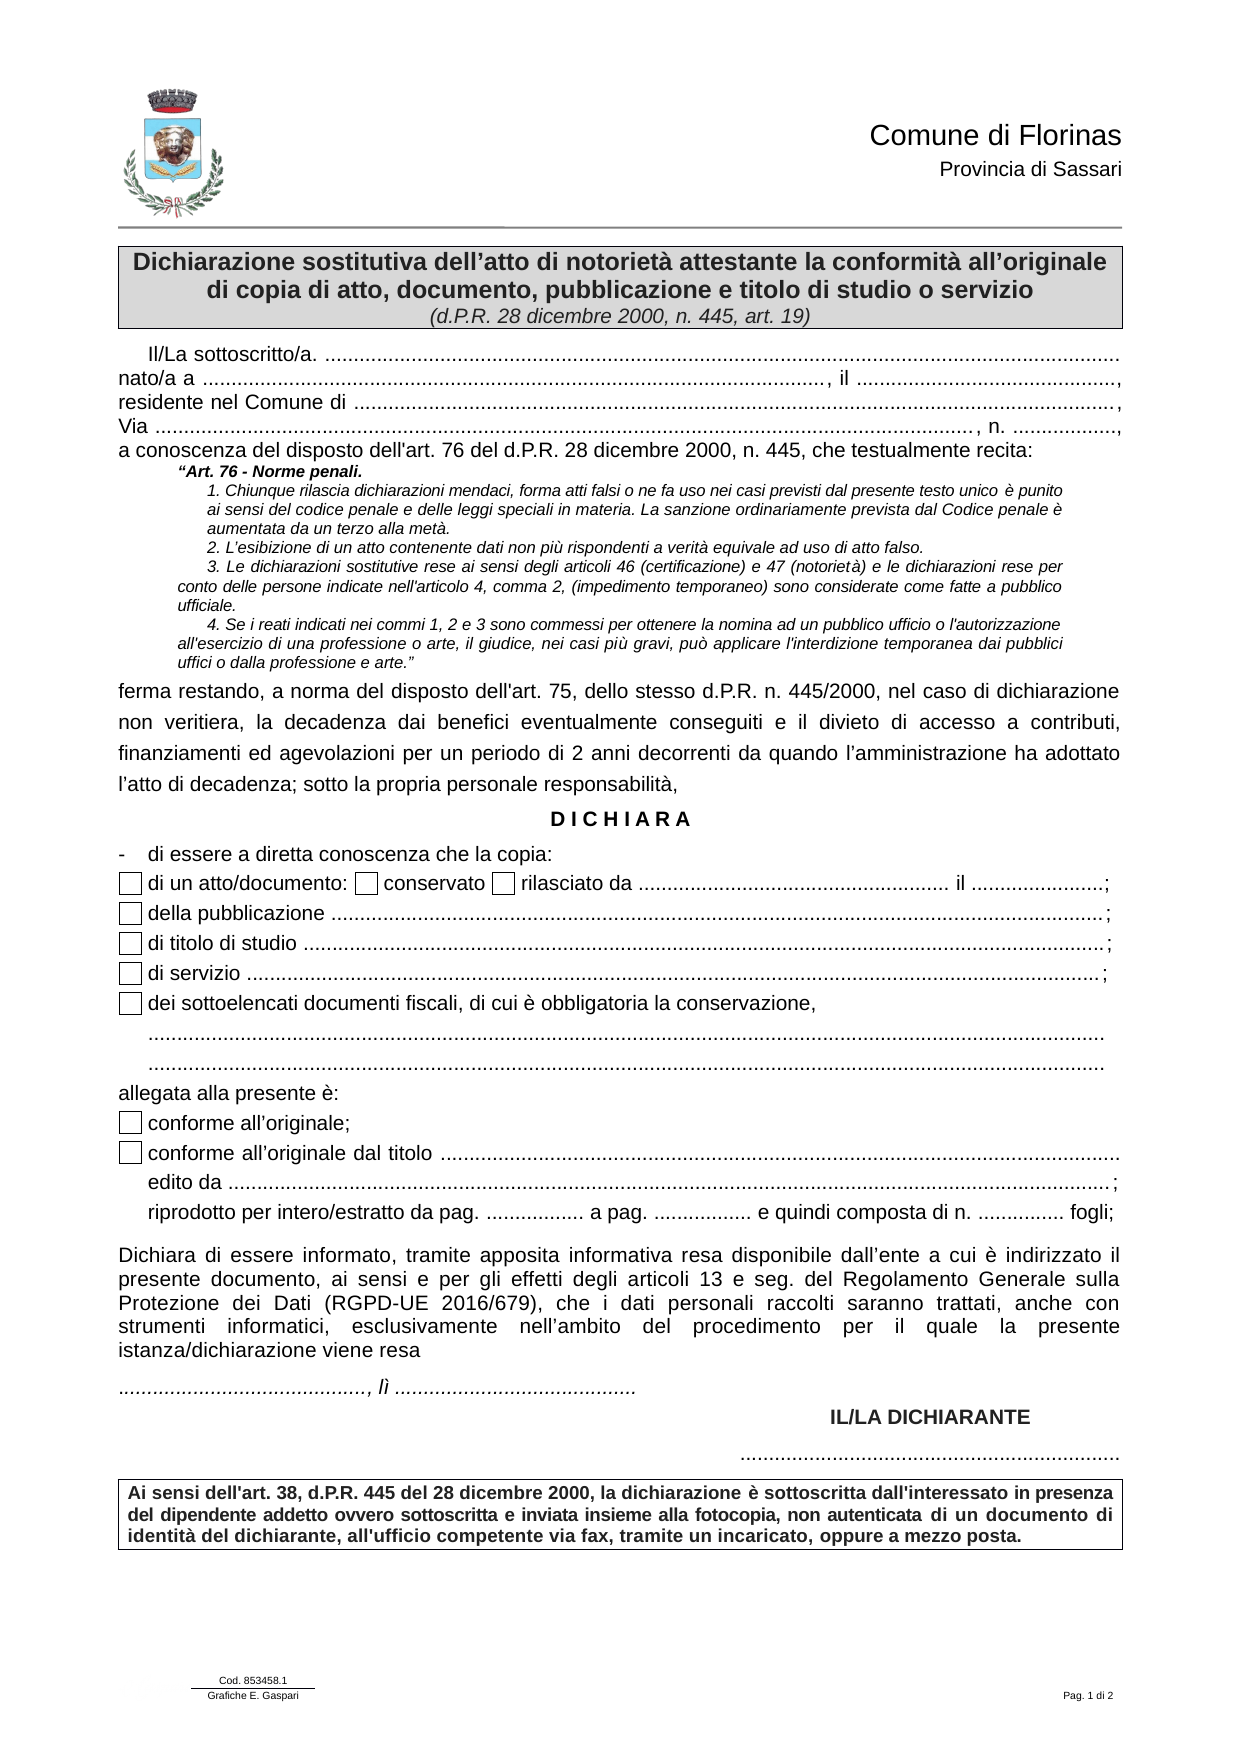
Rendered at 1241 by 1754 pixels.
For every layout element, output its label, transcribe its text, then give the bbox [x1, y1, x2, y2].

text di servizio ....................................................................................................................................................; [118, 961, 1122, 985]
table_header Dichiarazione sostitutiva dell’atto di notorietà attestante la conformità all’originale di copia di atto, documento, pubblicazione e titolo di studio o servizio (d.P.R. 28 dicembre 2000, n. 445, art. 19) [119, 247, 1122, 328]
text ...................................................................................................................................................................... [118, 1051, 1122, 1074]
text di titolo di studio ...........................................................................................................................................; [118, 931, 1122, 955]
text Il/La sottoscritto/a. .......................................................................................................................................... nato/a a ............................................................................................................, il ............................................., residente nel Comune di ...................................................................................................................................., Via .............................................................................................................................................., n. .................., a conoscenza del disposto dell'art. 76 del d.P.R. 28 dicembre 2000, n. 445, che testualmente recita: [118, 342, 1122, 461]
text conforme all’originale; [118, 1110, 1122, 1134]
text 3. Le dichiarazioni sostitutive rese ai sensi degli articoli 46 (certificazione) e 47 (notorietà) e le dichiarazioni rese per conto delle persone indicate nell'articolo 4, comma 2, (impedimento temporaneo) sono considerate come fatte a pubblico ufficiale. [177, 557, 1063, 615]
text conforme all’originale dal titolo ...................................................................................................................... edito da .........................................................................................................................................................; [118, 1140, 1122, 1194]
text ferma restando, a norma del disposto dell'art. 75, dello stesso d.P.R. n. 445/2000, nel caso di dichiarazione non veritiera, la decadenza dai benefici eventualmente conseguiti e il divieto di accesso a contributi, finanziamenti ed agevolazioni per un periodo di 2 anni decorrenti da quando l’amministrazione ha adottato l’atto di decadenza; sotto la propria personale responsabilità, [118, 678, 1122, 796]
text Provincia di Sassari [224, 157, 1122, 181]
text “Art. 76 - Norme penali. [177, 461, 1063, 481]
text .................................................................. [738, 1441, 1122, 1464]
text Comune di Florinas [224, 118, 1122, 152]
text IL/LA DICHIARANTE [738, 1405, 1122, 1429]
table_header Ai sensi dell'art. 38, d.P.R. 445 del 28 dicembre 2000, la dichiarazione è sottoscritta dall'interessato in presenza del dipendente addetto ovvero sottoscritta e inviata insieme alla fotocopia, non autenticata di un documento di identità del dichiarante, all'ufficio competente via fax, tramite un incaricato, oppure a mezzo posta. [119, 1480, 1122, 1549]
text riprodotto per intero/estratto da pag. ................. a pag. ................. e quindi composta di n. ............... fogli; [118, 1200, 1122, 1224]
text 1. Chiunque rilascia dichiarazioni mendaci, forma atti falsi o ne fa uso nei casi previsti dal presente testo unico è punito ai sensi del codice penale e delle leggi speciali in materia. La sanzione ordinariamente prevista dal Codice penale è aumentata da un terzo alla metà. [207, 481, 1063, 538]
text Dichiara di essere informato, tramite apposita informativa resa disponibile dall’ente a cui è indirizzato il presente documento, ai sensi e per gli effetti degli articoli 13 e seg. del Regolamento Generale sulla Protezione dei Dati (RGPD-UE 2016/679), che i dati personali raccolti saranno trattati, anche con strumenti informatici, esclusivamente nell’ambito del procedimento per il quale la presente istanza/dichiarazione viene resa [118, 1242, 1122, 1362]
text ...................................................................................................................................................................... [118, 1021, 1122, 1045]
text D I C H I A R A [118, 807, 1122, 831]
text ..........................................., lì .......................................... [118, 1375, 1122, 1399]
text 2. L’esibizione di un atto contenente dati non più rispondenti a verità equivale ad uso di atto falso. [177, 538, 1063, 557]
text dei sottoelencati documenti fiscali, di cui è obbligatoria la conservazione, [118, 991, 1122, 1015]
picture [122, 87, 224, 219]
text della pubblicazione ......................................................................................................................................; [118, 901, 1122, 925]
text allegata alla presente è: [118, 1081, 1122, 1104]
text di un atto/documento: conservato rilasciato da ...................................................... il .......................; [118, 871, 1122, 895]
text 4. Se i reati indicati nei commi 1, 2 e 3 sono commessi per ottenere la nomina ad un pubblico ufficio o l'autorizzazione all'esercizio di una professione o arte, il giudice, nei casi più gravi, può applicare l'interdizione temporanea dai pubblici uffici o dalla professione e arte.” [177, 615, 1063, 672]
text - di essere a diretta conoscenza che la copia: [118, 841, 1122, 865]
